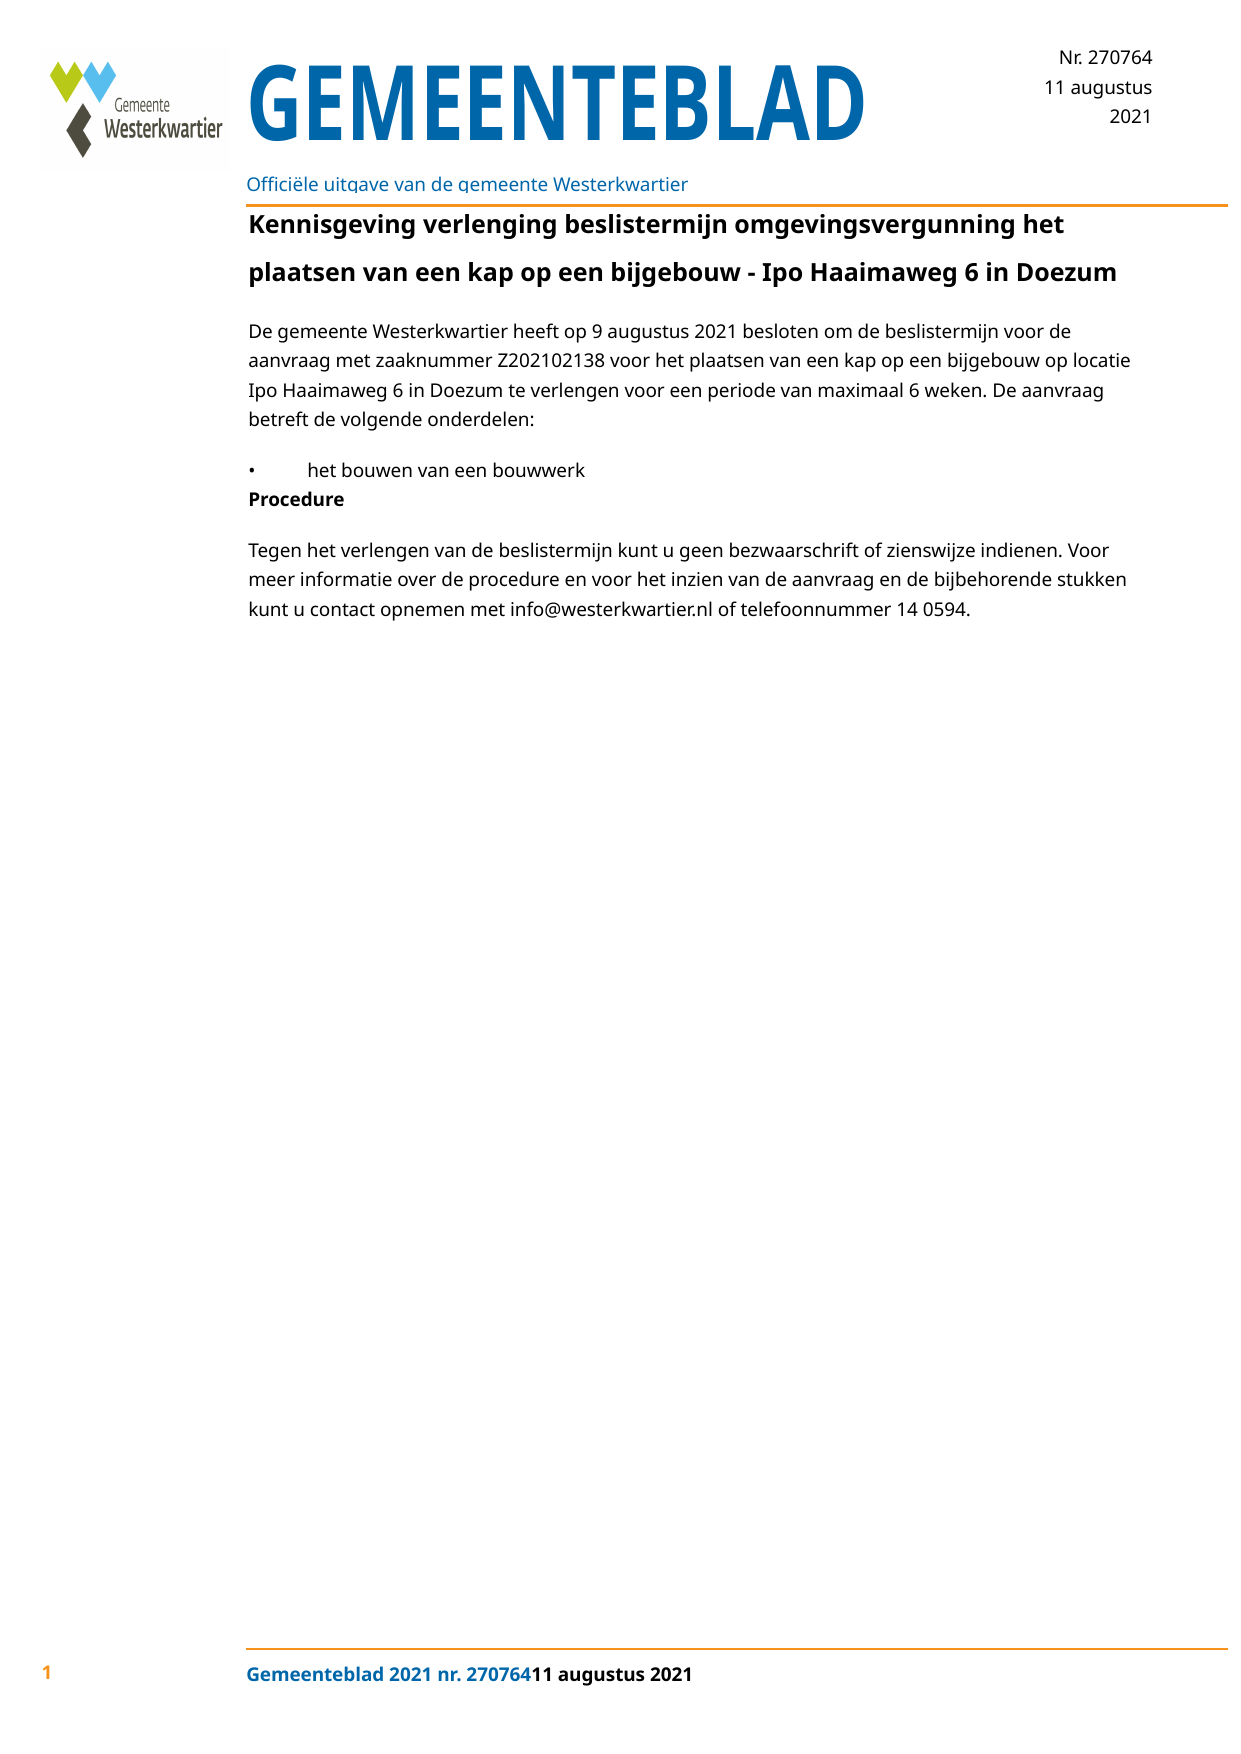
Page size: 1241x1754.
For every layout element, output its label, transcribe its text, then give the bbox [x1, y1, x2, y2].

picture [41, 47, 231, 172]
text Procedure [248, 487, 1152, 512]
text Tegen het verlengen van de beslistermijn kunt u geen bezwaarschrift of zienswijze indienen. Voor meer informatie over de procedure en voor het inzien van de aanvraag en de bijbehorende stukken kunt u contact opnemen met info@westerkwartier.nl of telefoonnummer 14 0594. [248, 537, 1152, 622]
list het bouwen van een bouwwerk [248, 457, 1152, 483]
text Kennisgeving verlenging beslistermijn omgevingsvergunning het plaatsen van een kap op een bijgebouw - Ipo Haaimaweg 6 in Doezum [248, 207, 1152, 288]
text De gemeente Westerkwartier heeft op 9 augustus 2021 besloten om de beslistermijn voor de aanvraag met zaaknummer Z202102138 voor het plaatsen van een kap op een bijgebouw op locatie Ipo Haaimaweg 6 in Doezum te verlengen voor een periode van maximaal 6 weken. De aanvraag betreft de volgende onderdelen: [248, 318, 1152, 432]
